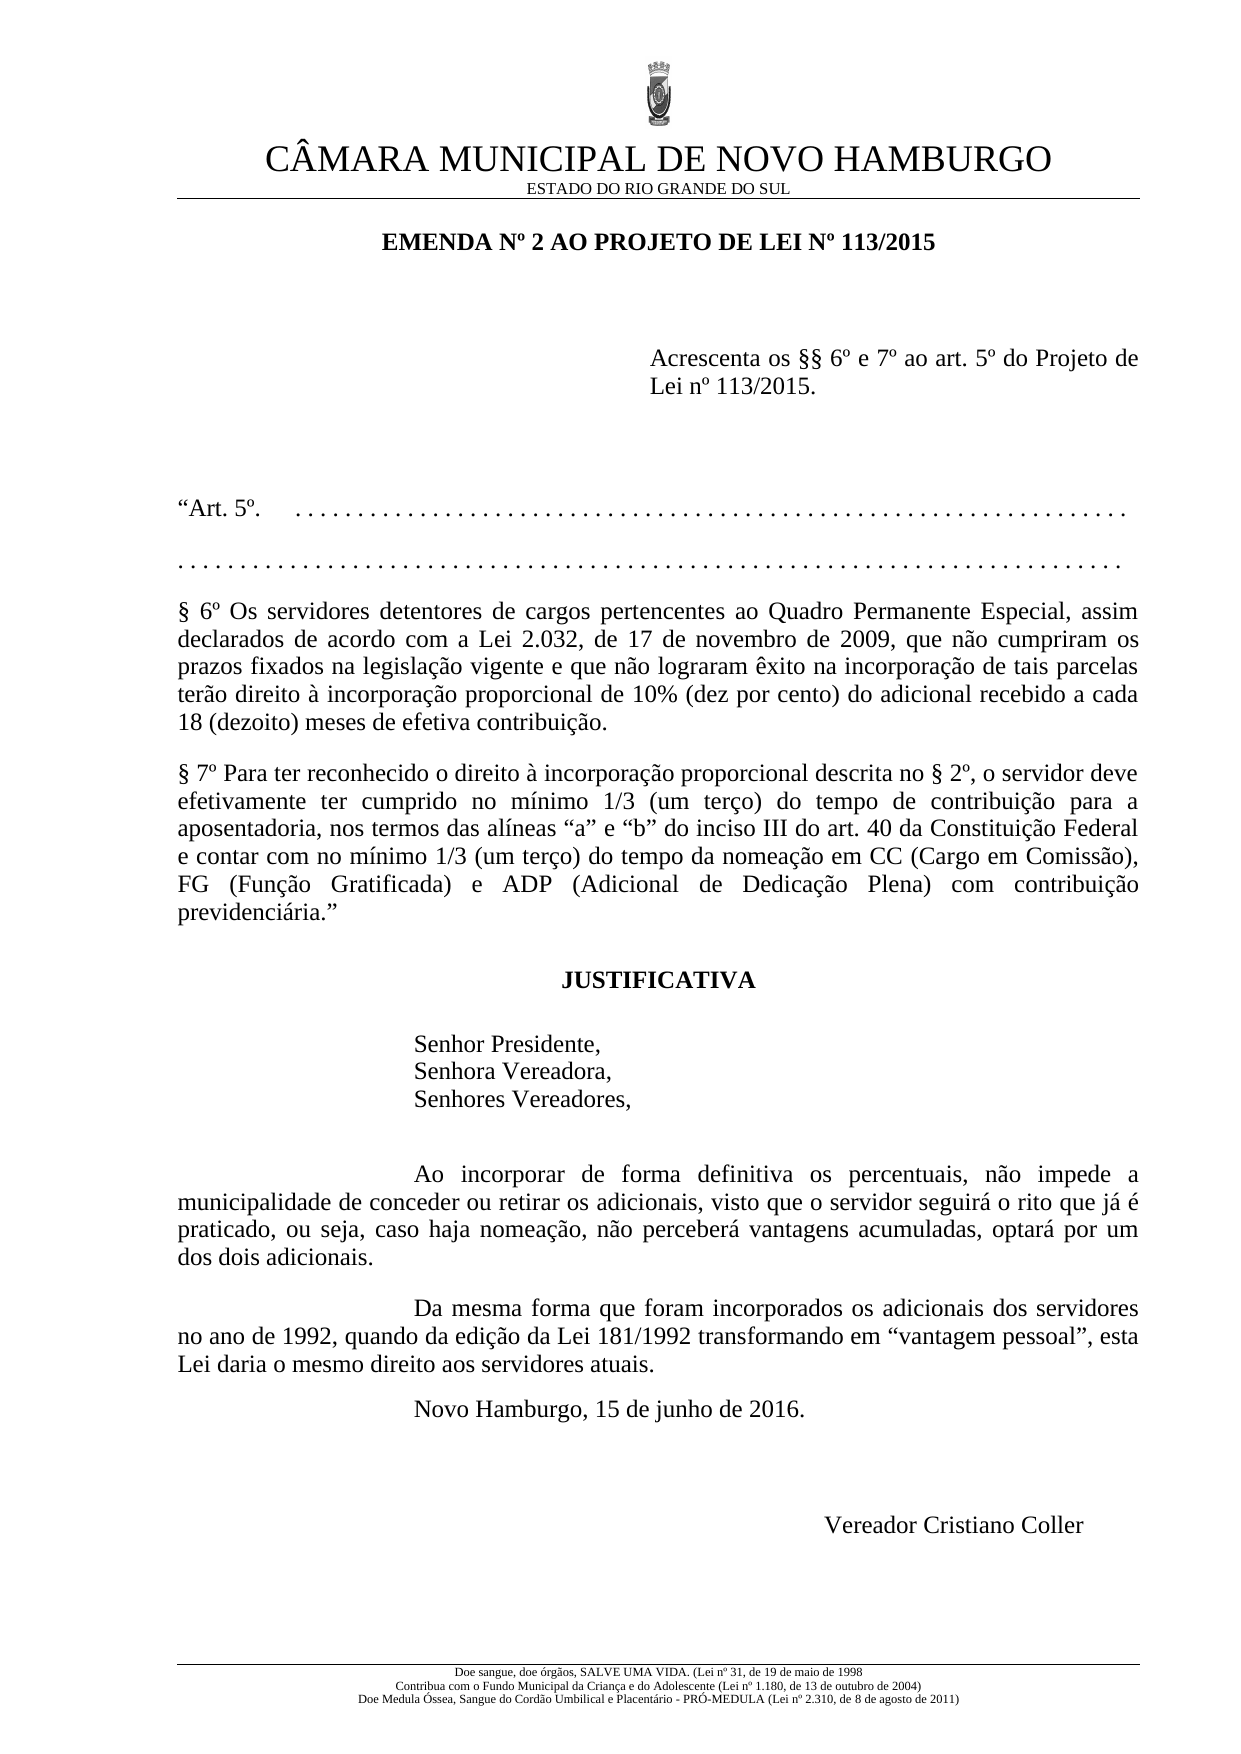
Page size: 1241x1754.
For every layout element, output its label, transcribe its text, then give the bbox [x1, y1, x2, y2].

text § 7º Para ter reconhecido o direito à incorporação proporcional descrita no § 2º, o servidor deve efetivamente ter cumprido no mínimo 1/3 (um terço) do tempo de contribuição para a aposentadoria, nos termos das alíneas “a” e “b” do inciso III do art. 40 da Constituição Federal e contar com no mínimo 1/3 (um terço) do tempo da nomeação em CC (Cargo em Comissão), FG (Função Gratificada) e ADP (Adicional de Dedicação Plena) com contribuição previdenciária.” [177, 759, 1140, 925]
text Ao incorporar de forma definitiva os percentuais, não impede a municipalidade de conceder ou retirar os adicionais, visto que o servidor seguirá o rito que já é praticado, ou seja, caso haja nomeação, não perceberá vantagens acumuladas, optará por um dos dois adicionais. [177, 1160, 1140, 1271]
text Vereador Cristiano Coller [768, 1512, 1140, 1539]
text § 6º Os servidores detentores de cargos pertencentes ao Quadro Permanente Especial, assim declarados de acordo com a Lei 2.032, de 17 de novembro de 2009, que não cumpriram os prazos fixados na legislação vigente e que não lograram êxito na incorporação de tais parcelas terão direito à incorporação proporcional de 10% (dez por cento) do adicional recebido a cada 18 (dezoito) meses de efetiva contribuição. [177, 597, 1140, 736]
text Novo Hamburgo, 15 de junho de 2016. [177, 1395, 1140, 1423]
text JUSTIFICATIVA [177, 967, 1140, 994]
text Senhor Presidente, [177, 1030, 1140, 1057]
text . . . . . . . . . . . . . . . . . . . . . . . . . . . . . . . . . . . . . . . . . . . . . . . . . . . . . . . . . . . . . . . . . . . . . . . . . . . . [177, 546, 1140, 573]
text EMENDA Nº 2 AO PROJETO DE LEI Nº 113/2015 [177, 228, 1140, 256]
text “Art. 5º. . . . . . . . . . . . . . . . . . . . . . . . . . . . . . . . . . . . . . . . . . . . . . . . . . . . . . . . . . . . . . . . . . . . [177, 494, 1140, 522]
text Acrescenta os §§ 6º e 7º ao art. 5º do Projeto de Lei nº 113/2015. [649, 344, 1140, 400]
text Senhora Vereadora, [177, 1057, 1140, 1085]
text Senhores Vereadores, [177, 1085, 1140, 1113]
text Da mesma forma que foram incorporados os adicionais dos servidores no ano de 1992, quando da edição da Lei 181/1992 transformando em “vantagem pessoal”, esta Lei daria o mesmo direito aos servidores atuais. [177, 1294, 1140, 1377]
